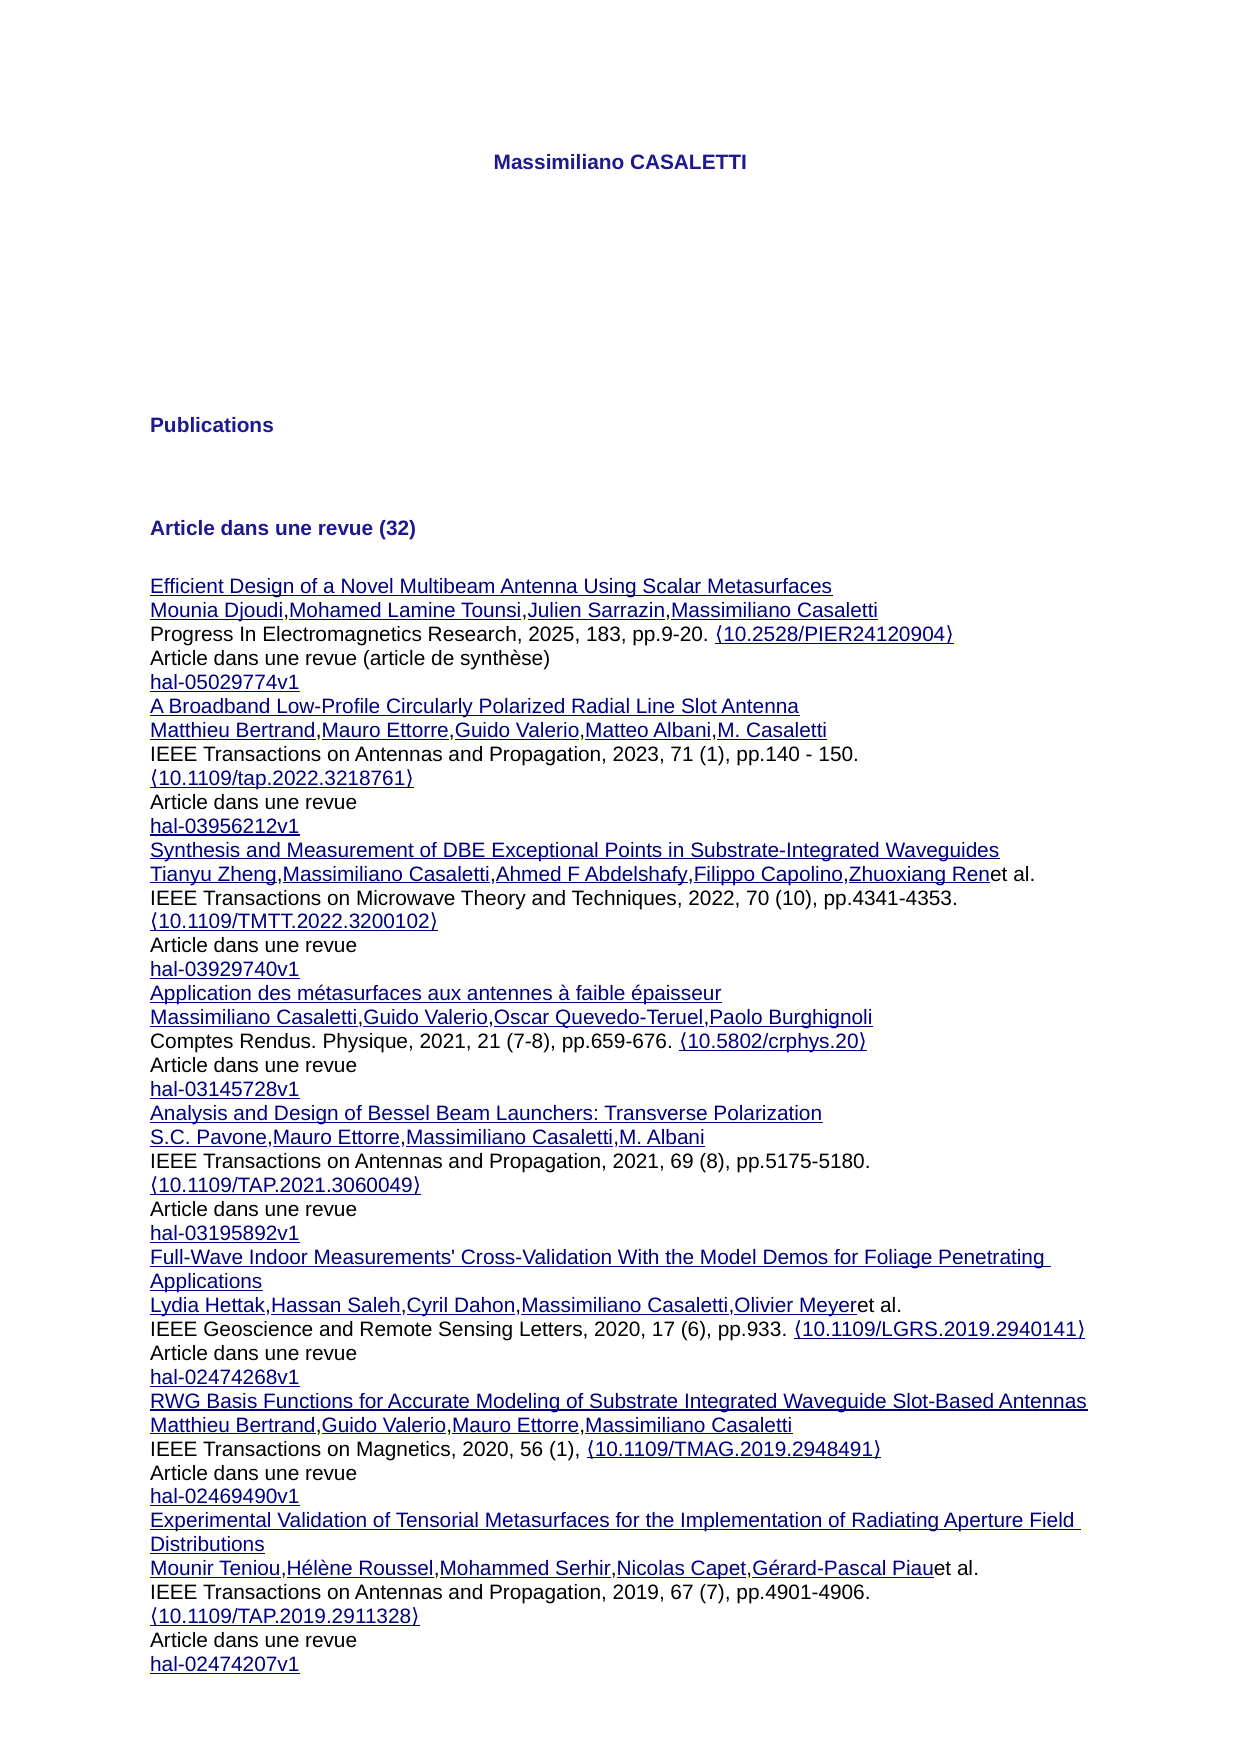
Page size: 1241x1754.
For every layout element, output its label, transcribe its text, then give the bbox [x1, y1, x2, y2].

table_cell Full-Wave Indoor Measurements' Cross-Validation With the Model Demos for Foliage Penetrating Applications Lydia Hettak,Hassan Saleh,Cyril Dahon,Massimiliano Casaletti,Olivier Meyeret al. IEEE Geoscience and Remote Sensing Letters, 2020, 17 (6), pp.933. ⟨10.1109/LGRS.2019.2940141⟩ Article dans une revue hal-02474268v1 [150, 1245, 1090, 1388]
table_cell RWG Basis Functions for Accurate Modeling of Substrate Integrated Waveguide Slot-Based Antennas Matthieu Bertrand,Guido Valerio,Mauro Ettorre,Massimiliano Casaletti IEEE Transactions on Magnetics, 2020, 56 (1), ⟨10.1109/TMAG.2019.2948491⟩ Article dans une revue hal-02469490v1 [150, 1389, 1090, 1508]
subtitle Article dans une revue (32) [150, 516, 1090, 539]
subtitle Massimiliano CASALETTI [150, 150, 1090, 174]
table_header Efficient Design of a Novel Multibeam Antenna Using Scalar Metasurfaces Mounia Djoudi,Mohamed Lamine Tounsi,Julien Sarrazin,Massimiliano Casaletti Progress In Electromagnetics Research, 2025, 183, pp.9-20. ⟨10.2528/PIER24120904⟩ Article dans une revue (article de synthèse) hal-05029774v1 [150, 574, 1090, 694]
table_cell Application des métasurfaces aux antennes à faible épaisseur Massimiliano Casaletti,Guido Valerio,Oscar Quevedo-Teruel,Paolo Burghignoli Comptes Rendus. Physique, 2021, 21 (7-8), pp.659-676. ⟨10.5802/crphys.20⟩ Article dans une revue hal-03145728v1 [150, 981, 1090, 1101]
table_cell Analysis and Design of Bessel Beam Launchers: Transverse Polarization S.C. Pavone,Mauro Ettorre,Massimiliano Casaletti,M. Albani IEEE Transactions on Antennas and Propagation, 2021, 69 (8), pp.5175-5180. ⟨10.1109/TAP.2021.3060049⟩ Article dans une revue hal-03195892v1 [150, 1101, 1090, 1245]
table_cell A Broadband Low-Profile Circularly Polarized Radial Line Slot Antenna Matthieu Bertrand,Mauro Ettorre,Guido Valerio,Matteo Albani,M. Casaletti IEEE Transactions on Antennas and Propagation, 2023, 71 (1), pp.140 - 150. ⟨10.1109/tap.2022.3218761⟩ Article dans une revue hal-03956212v1 [150, 694, 1090, 837]
table_cell Experimental Validation of Tensorial Metasurfaces for the Implementation of Radiating Aperture Field Distributions Mounir Teniou,Hélène Roussel,Mohammed Serhir,Nicolas Capet,Gérard-Pascal Piauet al. IEEE Transactions on Antennas and Propagation, 2019, 67 (7), pp.4901-4906. ⟨10.1109/TAP.2019.2911328⟩ Article dans une revue hal-02474207v1 [150, 1508, 1090, 1676]
table_cell Synthesis and Measurement of DBE Exceptional Points in Substrate-Integrated Waveguides Tianyu Zheng,Massimiliano Casaletti,Ahmed F Abdelshafy,Filippo Capolino,Zhuoxiang Renet al. IEEE Transactions on Microwave Theory and Techniques, 2022, 70 (10), pp.4341-4353. ⟨10.1109/TMTT.2022.3200102⟩ Article dans une revue hal-03929740v1 [150, 838, 1090, 981]
subtitle Publications [150, 412, 1090, 436]
